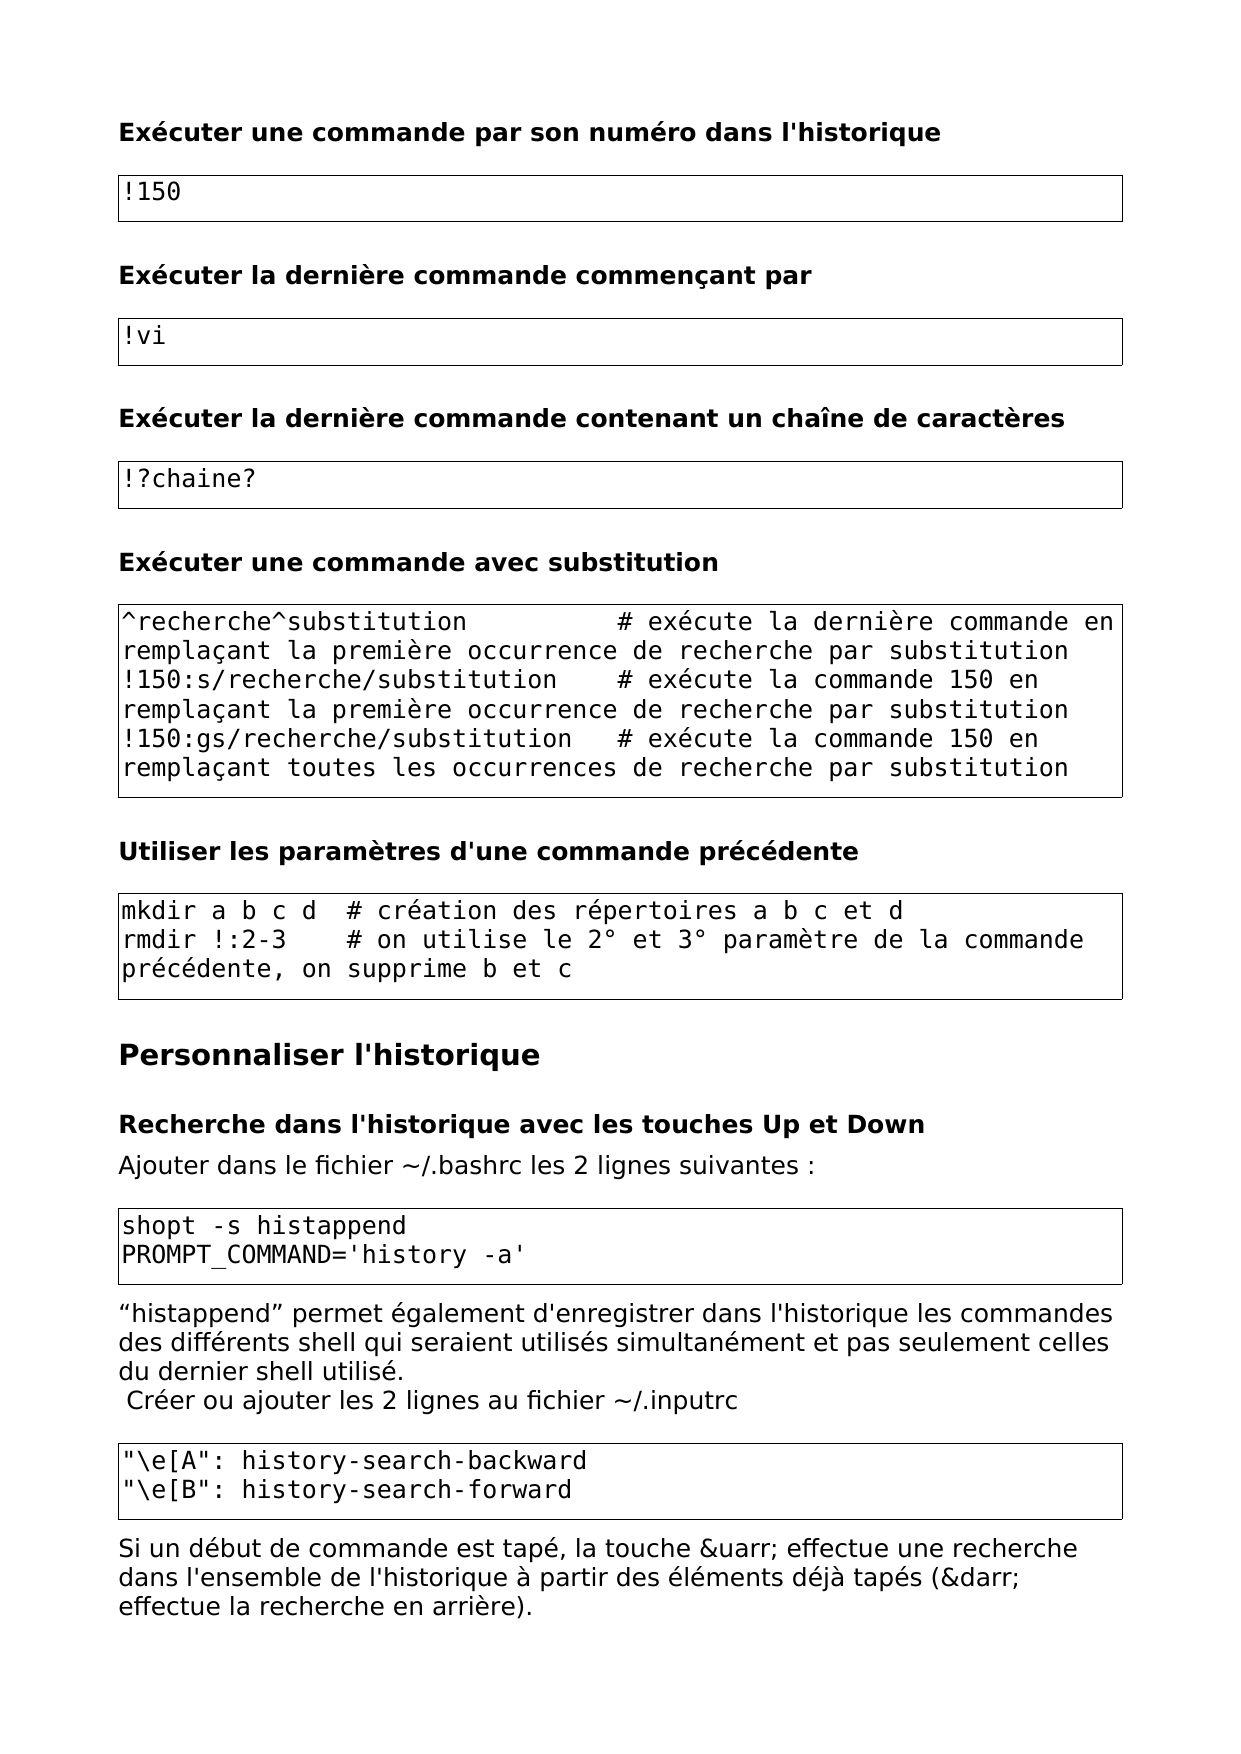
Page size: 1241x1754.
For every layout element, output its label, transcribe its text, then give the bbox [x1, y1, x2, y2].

table_header !150 [119, 176, 1122, 221]
table_header "\e[A": history-search-backward "\e[B": history-search-forward [119, 1444, 1122, 1519]
subtitle Recherche dans l'historique avec les touches Up et Down [118, 1110, 1122, 1139]
table_header ^recherche^substitution # exécute la dernière commande en remplaçant la première occurrence de recherche par substitution !150:s/recherche/substitution # exécute la commande 150 en remplaçant la première occurrence de recherche par substitution !150:gs/recherche/substitution # exécute la commande 150 en remplaçant toutes les occurrences de recherche par substitution [119, 605, 1122, 797]
subtitle Personnaliser l'historique [118, 1038, 1122, 1072]
table_header shopt -s histappend PROMPT_COMMAND='history -a' [119, 1209, 1122, 1284]
subtitle Utiliser les paramètres d'une commande précédente [118, 837, 1122, 866]
table_header !vi [119, 319, 1122, 365]
table_header mkdir a b c d # création des répertoires a b c et d rmdir !:2-3 # on utilise le 2° et 3° paramètre de la commande précédente, on supprime b et c [119, 894, 1122, 998]
text Ajouter dans le fichier ~/.bashrc les 2 lignes suivantes : [118, 1152, 1122, 1181]
subtitle Exécuter une commande avec substitution [118, 548, 1122, 577]
subtitle Exécuter la dernière commande commençant par [118, 261, 1122, 291]
table_header !?chaine? [119, 462, 1122, 508]
subtitle Exécuter la dernière commande contenant un chaîne de caractères [118, 404, 1122, 434]
text Si un début de commande est tapé, la touche &uarr; effectue une recherche dans l'ensemble de l'historique à partir des éléments déjà tapés (&darr; effectue la recherche en arrière). [118, 1534, 1122, 1621]
text “histappend” permet également d'enregistrer dans l'historique les commandes des différents shell qui seraient utilisés simultanément et pas seulement celles du dernier shell utilisé. Créer ou ajouter les 2 lignes au fichier ~/.inputrc [118, 1299, 1122, 1416]
subtitle Exécuter une commande par son numéro dans l'historique [118, 118, 1122, 147]
